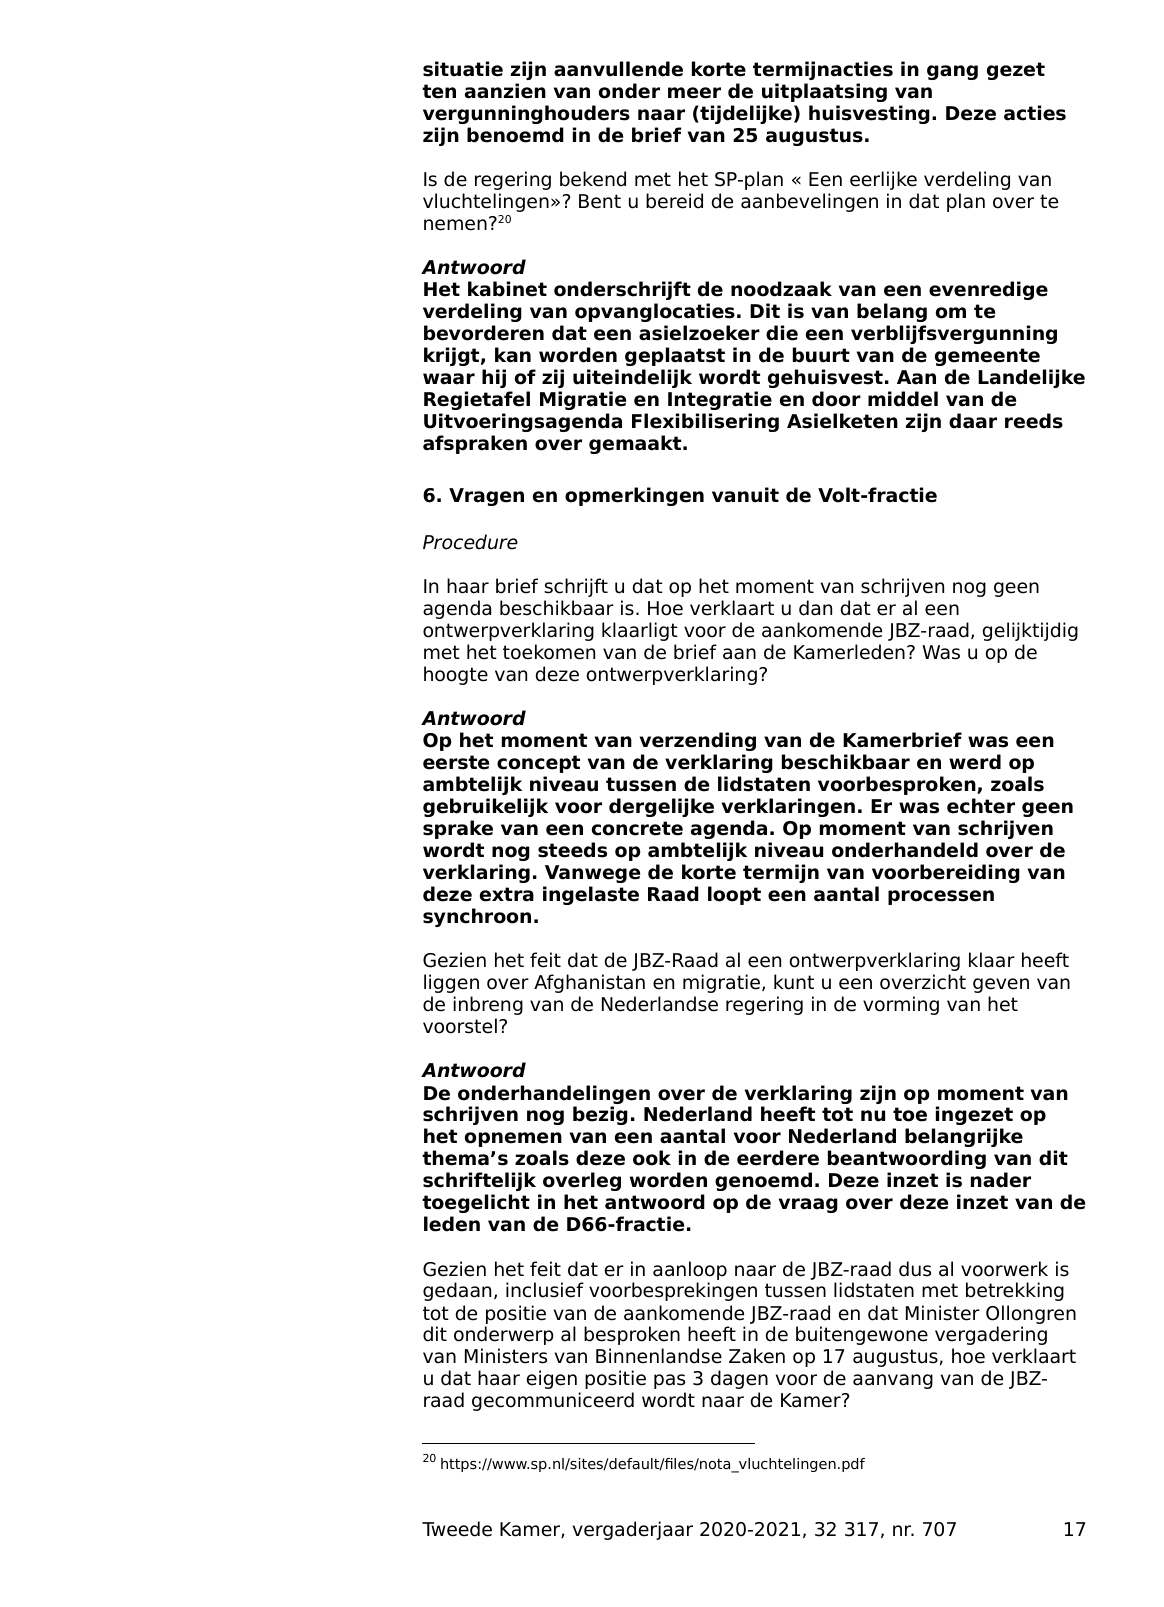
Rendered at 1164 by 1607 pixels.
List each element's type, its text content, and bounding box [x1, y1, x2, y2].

text Antwoord [422, 257, 1087, 279]
text situatie zijn aanvullende korte termijnacties in gang gezet ten aanzien van onder meer de uitplaatsing van vergunninghouders naar (tijdelijke) huisvesting. Deze acties zijn benoemd in de brief van 25 augustus. [422, 59, 1087, 147]
text Antwoord [422, 1060, 1087, 1082]
subtitle 6. Vragen en opmerkingen vanuit de Volt-fractie [422, 485, 1087, 507]
text Antwoord [422, 708, 1087, 730]
text Gezien het feit dat er in aanloop naar de JBZ-raad dus al voorwerk is gedaan, inclusief voorbesprekingen tussen lidstaten met betrekking tot de positie van de aankomende JBZ-raad en dat Minister Ollongren dit onderwerp al besproken heeft in de buitengewone vergadering van Ministers van Binnenlandse Zaken op 17 augustus, hoe verklaart u dat haar eigen positie pas 3 dagen voor de aanvang van de JBZ-raad gecommuniceerd wordt naar de Kamer? [422, 1258, 1087, 1412]
subtitle Procedure [422, 532, 1087, 554]
text Het kabinet onderschrijft de noodzaak van een evenredige verdeling van opvanglocaties. Dit is van belang om te bevorderen dat een asielzoeker die een verblijfsvergunning krijgt, kan worden geplaatst in de buurt van de gemeente waar hij of zij uiteindelijk wordt gehuisvest. Aan de Landelijke Regietafel Migratie en Integratie en door middel van de Uitvoeringsagenda Flexibilisering Asielketen zijn daar reeds afspraken over gemaakt. [422, 279, 1087, 455]
text https://www.sp.nl/sites/default/files/nota_vluchtelingen.pdf [422, 1452, 1087, 1474]
text Is de regering bekend met het SP-plan « Een eerlijke verdeling van vluchtelingen»? Bent u bereid de aanbevelingen in dat plan over te nemen? [422, 169, 1087, 235]
text In haar brief schrijft u dat op het moment van schrijven nog geen agenda beschikbaar is. Hoe verklaart u dan dat er al een ontwerpverklaring klaarligt voor de aankomende JBZ-raad, gelijktijdig met het toekomen van de brief aan de Kamerleden? Was u op de hoogte van deze ontwerpverklaring? [422, 576, 1087, 686]
text Op het moment van verzending van de Kamerbrief was een eerste concept van de verklaring beschikbaar en werd op ambtelijk niveau tussen de lidstaten voorbesproken, zoals gebruikelijk voor dergelijke verklaringen. Er was echter geen sprake van een concrete agenda. Op moment van schrijven wordt nog steeds op ambtelijk niveau onderhandeld over de verklaring. Vanwege de korte termijn van voorbereiding van deze extra ingelaste Raad loopt een aantal processen synchroon. [422, 730, 1087, 928]
text Gezien het feit dat de JBZ-Raad al een ontwerpverklaring klaar heeft liggen over Afghanistan en migratie, kunt u een overzicht geven van de inbreng van de Nederlandse regering in de vorming van het voorstel? [422, 950, 1087, 1038]
text De onderhandelingen over de verklaring zijn op moment van schrijven nog bezig. Nederland heeft tot nu toe ingezet op het opnemen van een aantal voor Nederland belangrijke thema’s zoals deze ook in de eerdere beantwoording van dit schriftelijk overleg worden genoemd. Deze inzet is nader toegelicht in het antwoord op de vraag over deze inzet van de leden van de D66-fractie. [422, 1082, 1087, 1236]
